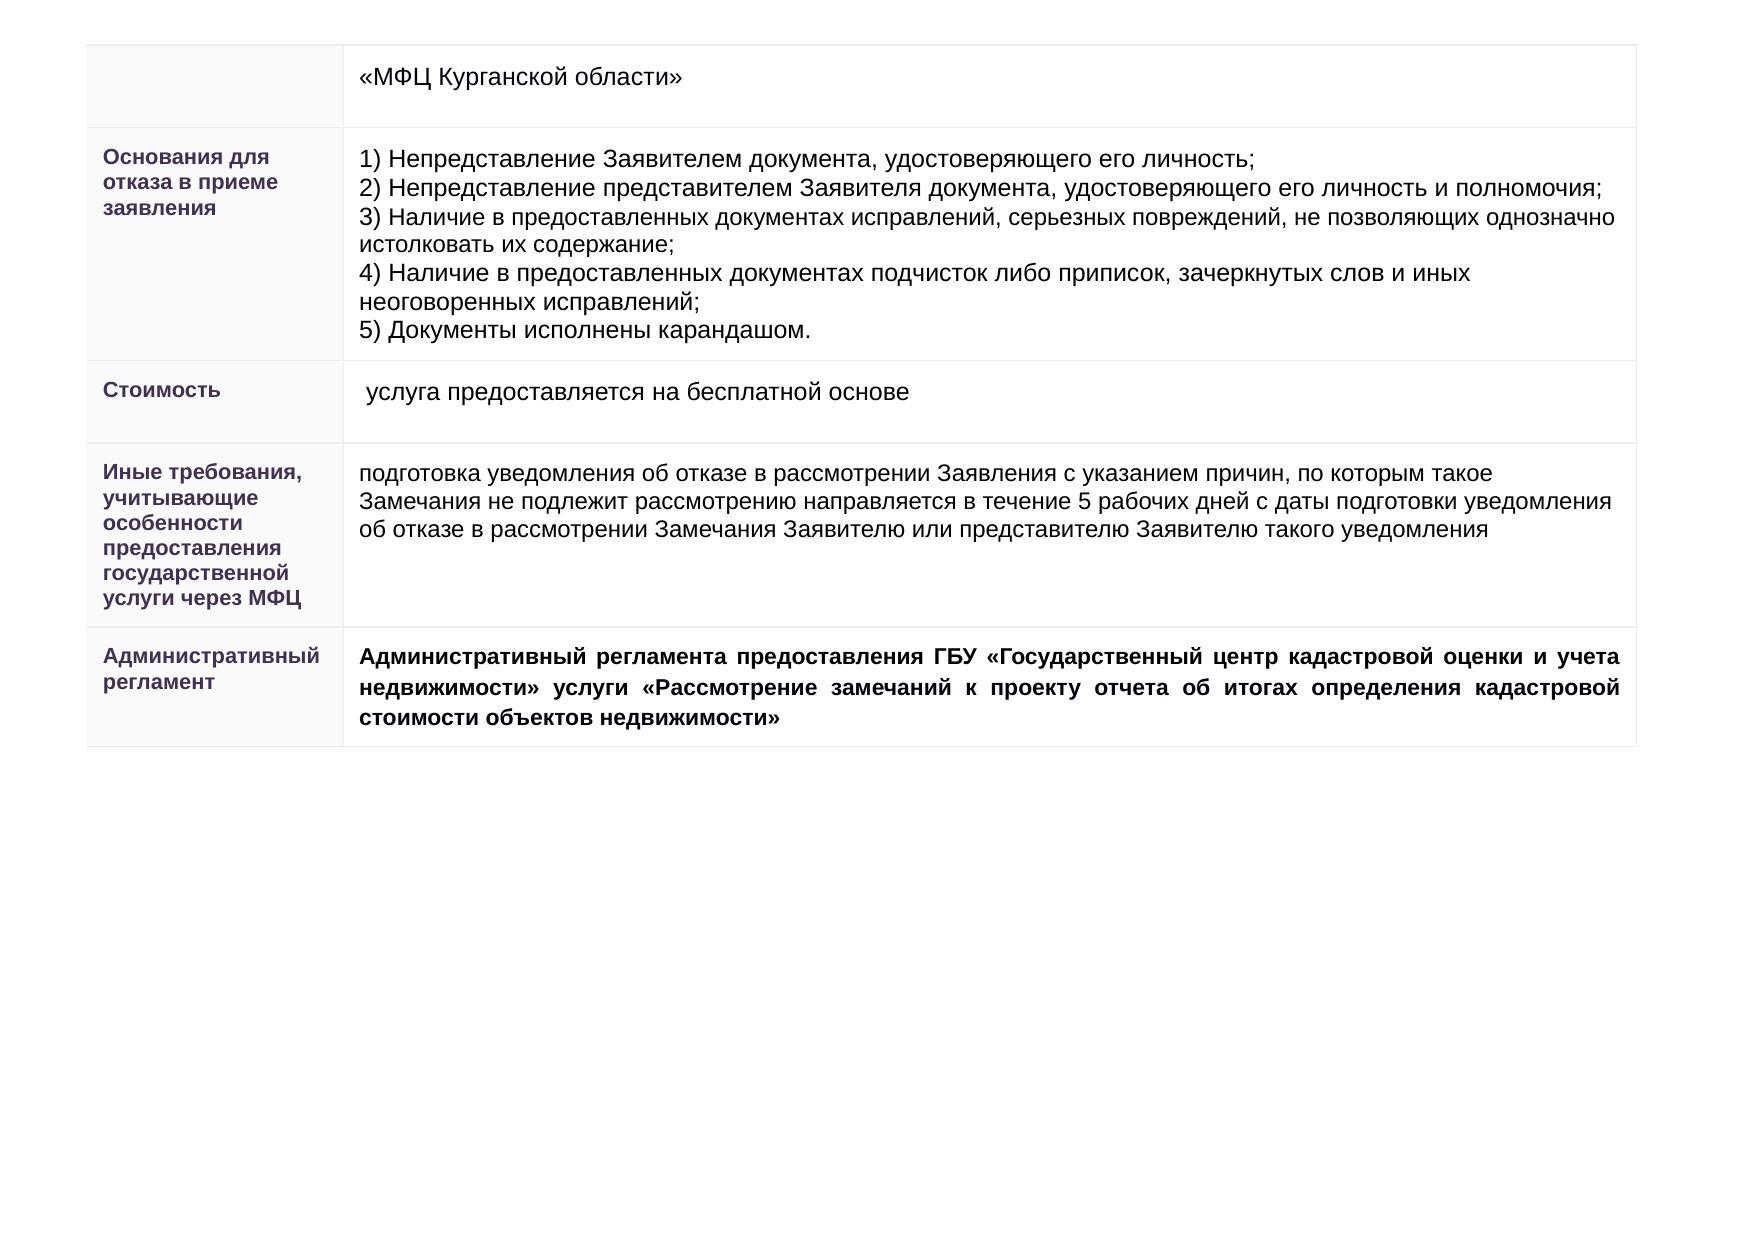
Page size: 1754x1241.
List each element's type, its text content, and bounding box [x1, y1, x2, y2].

table_cell Основания для отказа в приеме заявления [87, 128, 343, 360]
table_cell услуга предоставляется на бесплатной основе [344, 361, 1636, 442]
table_cell Административный регламент [87, 628, 343, 746]
table_cell [87, 46, 343, 127]
table_cell Административный регламента предоставления ГБУ «Государственный центр кадастровой оценки и учета недвижимости» услуги «Рассмотрение замечаний к проекту отчета об итогах определения кадастровой стоимости объектов недвижимости» [344, 628, 1636, 746]
table_cell Иные требования, учитывающие особенности предоставления государственной услуги через МФЦ [87, 444, 343, 626]
table_cell подготовка уведомления об отказе в рассмотрении Заявления с указанием причин, по которым такое Замечания не подлежит рассмотрению направляется в течение 5 рабочих дней с даты подготовки уведомления об отказе в рассмотрении Замечания Заявителю или представителю Заявителю такого уведомления [344, 444, 1636, 626]
table_cell «МФЦ Курганской области» [344, 46, 1636, 127]
table_cell 1) Непредставление Заявителем документа, удостоверяющего его личность; 2) Непредставление представителем Заявителя документа, удостоверяющего его личность и полномочия; 3) Наличие в предоставленных документах исправлений, серьезных повреждений, не позволяющих однозначно истолковать их содержание; 4) Наличие в предоставленных документах подчисток либо приписок, зачеркнутых слов и иных неоговоренных исправлений; 5) Документы исполнены карандашом. [344, 128, 1636, 360]
table_cell Стоимость [87, 361, 343, 442]
